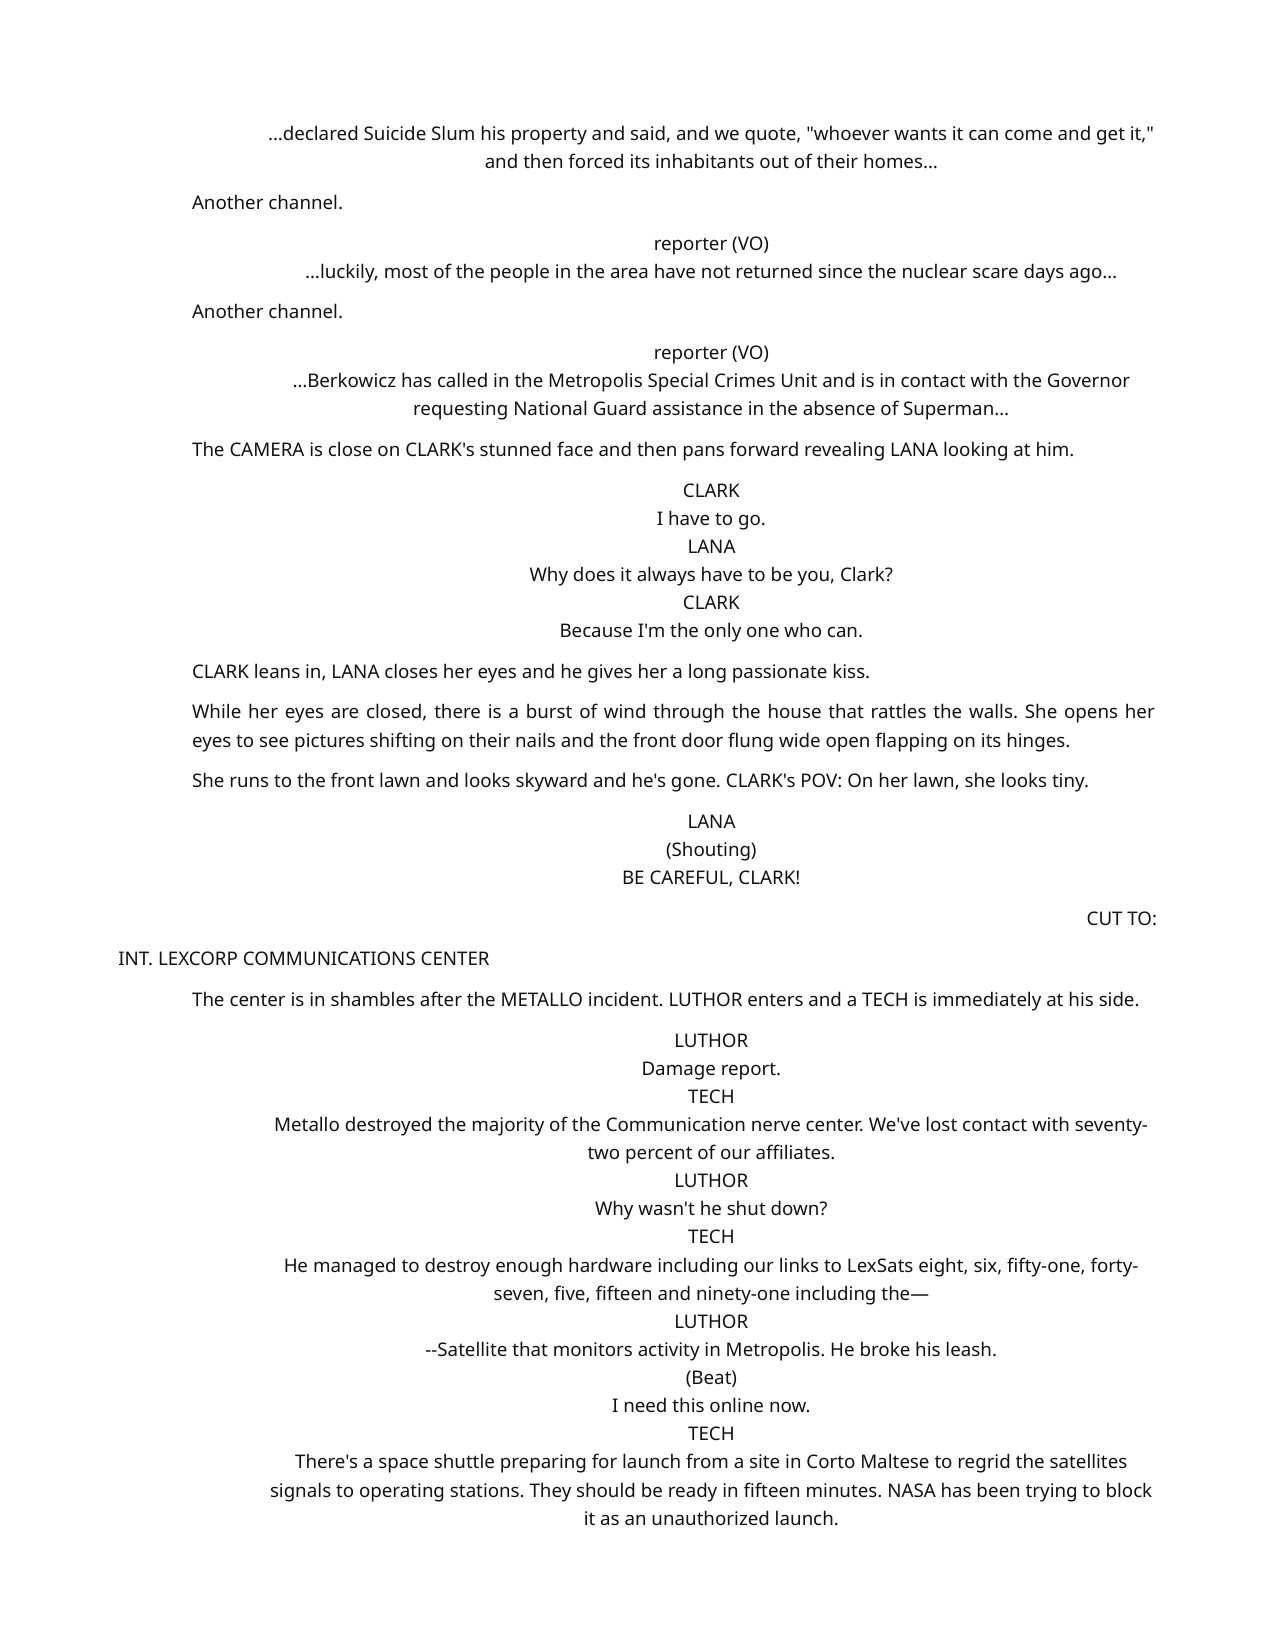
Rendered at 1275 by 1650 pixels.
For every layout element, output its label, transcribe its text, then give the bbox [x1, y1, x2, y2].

text INT. LEXCORP COMMUNICATIONS CENTER [118, 943, 1157, 971]
list LUTHOR Why wasn't he shut down? [118, 1165, 1157, 1221]
list LUTHOR Damage report. [118, 1024, 1157, 1081]
list The CAMERA is close on CLARK's stunned face and then pans forward revealing LANA looking at him. [118, 434, 1157, 462]
list LUTHOR --Satellite that monitors activity in Metropolis. He broke his leash. (Beat) I need this online now. [118, 1306, 1157, 1418]
list reporter (VO) …luckily, most of the people in the area have not returned since the nuclear scare days ago… [118, 227, 1157, 284]
list TECH He managed to destroy enough hardware including our links to LexSats eight, six, fifty-one, forty-seven, five, fifteen and ninety-one including the— [118, 1221, 1157, 1306]
list CLARK Because I'm the only one who can. [118, 587, 1157, 643]
list Another channel. [118, 296, 1157, 324]
list Another channel. [118, 187, 1157, 215]
list …declared Suicide Slum his property and said, and we quote, "whoever wants it can come and get it," and then forced its inhabitants out of their homes… [118, 118, 1157, 174]
list reporter (VO) …Berkowicz has called in the Metropolis Special Crimes Unit and is in contact with the Governor requesting National Guard assistance in the absence of Superman… [118, 337, 1157, 421]
list She runs to the front lawn and looks skyward and he's gone. CLARK's POV: On her lawn, she looks tiny. [118, 765, 1157, 793]
list While her eyes are closed, there is a burst of wind through the house that rattles the walls. She opens her eyes to see pictures shifting on their nails and the front door flung wide open flapping on its hinges. [118, 696, 1157, 752]
text CUT TO: [118, 902, 1157, 931]
list TECH Metallo destroyed the majority of the Communication nerve center. We've lost contact with seventy-two percent of our affiliates. [118, 1081, 1157, 1165]
list CLARK I have to go. [118, 474, 1157, 531]
list LANA Why does it always have to be you, Clark? [118, 531, 1157, 587]
list LANA (Shouting) BE CAREFUL, CLARK! [118, 806, 1157, 890]
list TECH There's a space shuttle preparing for launch from a site in Corto Maltese to regrid the satellites signals to operating stations. They should be ready in fifteen minutes. NASA has been trying to block it as an unauthorized launch. [118, 1418, 1157, 1531]
list The center is in shambles after the METALLO incident. LUTHOR enters and a TECH is immediately at his side. [118, 984, 1157, 1012]
list CLARK leans in, LANA closes her eyes and he gives her a long passionate kiss. [118, 656, 1157, 684]
